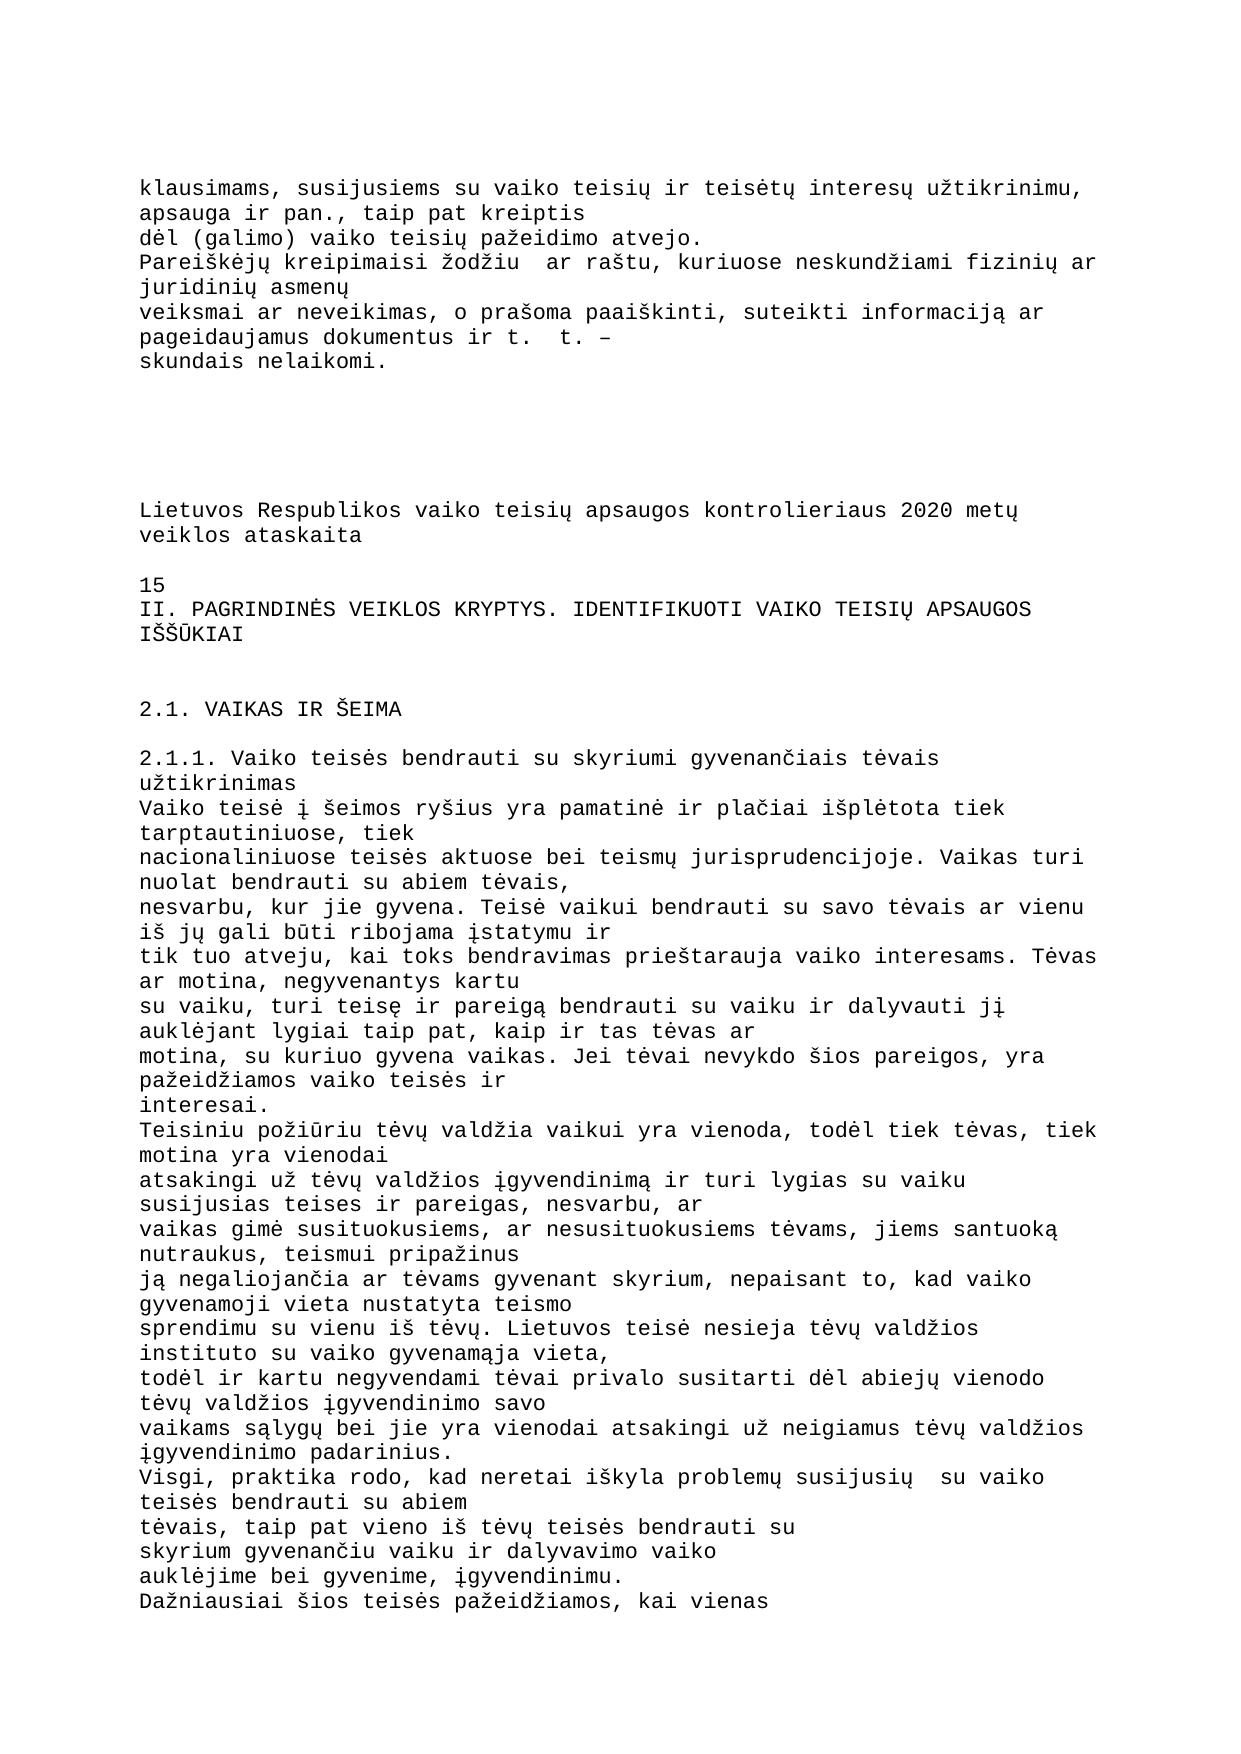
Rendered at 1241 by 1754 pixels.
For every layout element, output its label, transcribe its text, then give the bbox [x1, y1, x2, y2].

text ją negaliojančia ar tėvams gyvenant skyrium, nepaisant to, kad vaiko gyvenamoji vieta nustatyta teismo [139, 1268, 1101, 1318]
text motina, su kuriuo gyvena vaikas. Jei tėvai nevykdo šios pareigos, yra pažeidžiamos vaiko teisės ir [139, 1045, 1101, 1094]
text Visgi, praktika rodo, kad neretai iškyla problemų susijusių su vaiko teisės bendrauti su abiem [139, 1466, 1101, 1516]
text Dažniausiai šios teisės pažeidžiamos, kai vienas [139, 1590, 1101, 1615]
text veiksmai ar neveikimas, o prašoma paaiškinti, suteikti informaciją ar pageidaujamus dokumentus ir t. t. – [139, 301, 1101, 351]
text sprendimu su vienu iš tėvų. Lietuvos teisė nesieja tėvų valdžios instituto su vaiko gyvenamąja vieta, [139, 1318, 1101, 1367]
text su vaiku, turi teisę ir pareigą bendrauti su vaiku ir dalyvauti jį auklėjant lygiai taip pat, kaip ir tas tėvas ar [139, 995, 1101, 1045]
text klausimams, susijusiems su vaiko teisių ir teisėtų interesų užtikrinimu, apsauga ir pan., taip pat kreiptis [139, 177, 1101, 227]
text Teisiniu požiūriu tėvų valdžia vaikui yra vienoda, todėl tiek tėvas, tiek motina yra vienodai [139, 1119, 1101, 1169]
text Pareiškėjų kreipimaisi žodžiu ar raštu, kuriuose neskundžiami fizinių ar juridinių asmenų [139, 252, 1101, 301]
text 2.1. VAIKAS IR ŠEIMA [139, 698, 1101, 723]
text 2.1.1. Vaiko teisės bendrauti su skyriumi gyvenančiais tėvais užtikrinimas [139, 747, 1101, 797]
text dėl (galimo) vaiko teisių pažeidimo atvejo. [139, 227, 1101, 252]
text 15 [139, 574, 1101, 599]
text auklėjime bei gyvenime, įgyvendinimu. [139, 1566, 1101, 1590]
text vaikas gimė susituokusiems, ar nesusituokusiems tėvams, jiems santuoką nutraukus, teismui pripažinus [139, 1218, 1101, 1268]
text skundais nelaikomi. [139, 351, 1101, 376]
text tėvais, taip pat vieno iš tėvų teisės bendrauti su [139, 1516, 1101, 1541]
text skyrium gyvenančiu vaiku ir dalyvavimo vaiko [139, 1541, 1101, 1566]
text II. PAGRINDINĖS VEIKLOS KRYPTYS. IDENTIFIKUOTI VAIKO TEISIŲ APSAUGOS IŠŠŪKIAI [139, 599, 1101, 648]
text Vaiko teisė į šeimos ryšius yra pamatinė ir plačiai išplėtota tiek tarptautiniuose, tiek [139, 797, 1101, 847]
text nacionaliniuose teisės aktuose bei teismų jurisprudencijoje. Vaikas turi nuolat bendrauti su abiem tėvais, [139, 847, 1101, 896]
text Lietuvos Respublikos vaiko teisių apsaugos kontrolieriaus 2020 metų veiklos ataskaita [139, 499, 1101, 549]
text tik tuo atveju, kai toks bendravimas prieštarauja vaiko interesams. Tėvas ar motina, negyvenantys kartu [139, 946, 1101, 995]
text interesai. [139, 1094, 1101, 1119]
text nesvarbu, kur jie gyvena. Teisė vaikui bendrauti su savo tėvais ar vienu iš jų gali būti ribojama įstatymu ir [139, 896, 1101, 946]
text vaikams sąlygų bei jie yra vienodai atsakingi už neigiamus tėvų valdžios įgyvendinimo padarinius. [139, 1417, 1101, 1466]
text todėl ir kartu negyvendami tėvai privalo susitarti dėl abiejų vienodo tėvų valdžios įgyvendinimo savo [139, 1367, 1101, 1417]
text atsakingi už tėvų valdžios įgyvendinimą ir turi lygias su vaiku susijusias teises ir pareigas, nesvarbu, ar [139, 1169, 1101, 1218]
